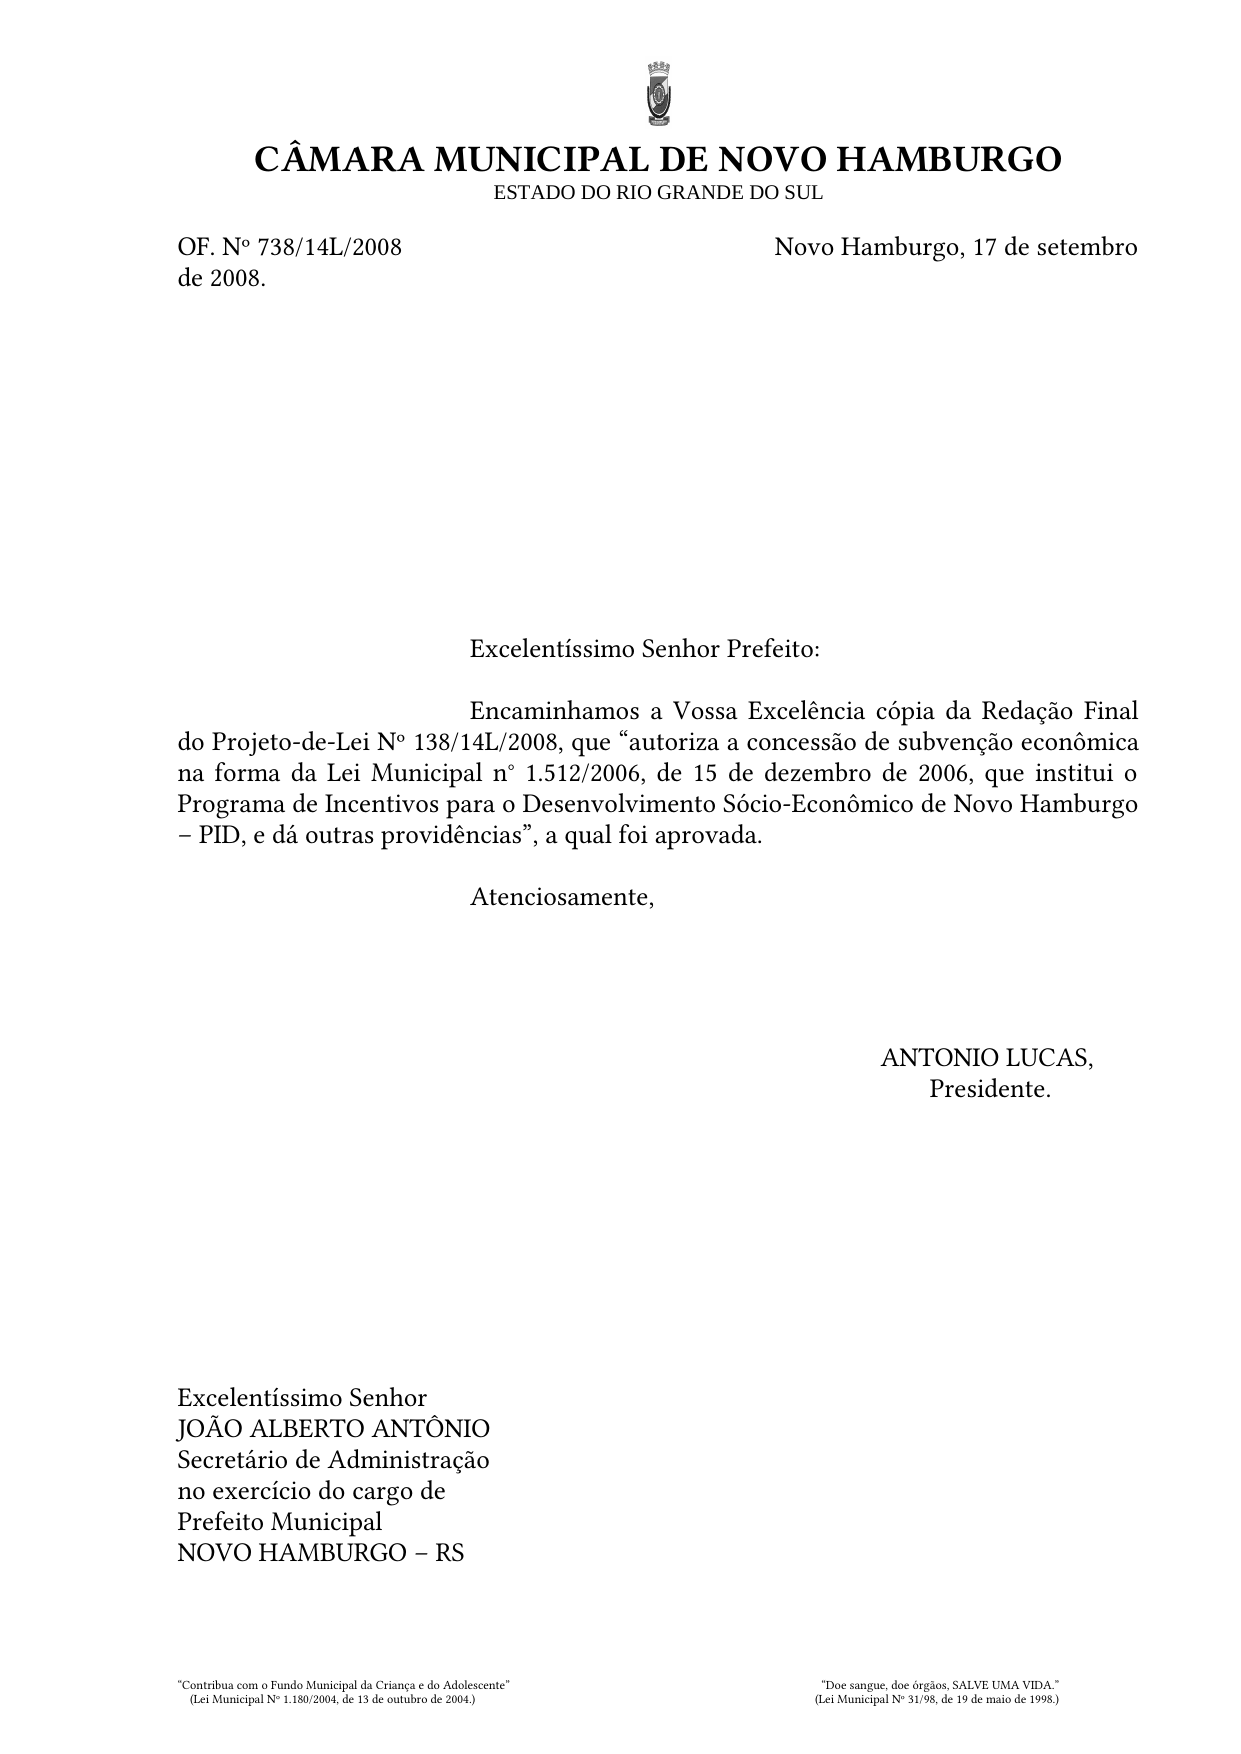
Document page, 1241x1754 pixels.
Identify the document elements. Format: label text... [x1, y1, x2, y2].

text Encaminhamos a Vossa Excelência cópia da Redação Final do Projeto-de-Lei Nº 138/14L/2008, que “autoriza a concessão de subvenção econômica na forma da Lei Municipal n° 1.512/2006, de 15 de dezembro de 2006, que institui o Programa de Incentivos para o Desenvolvimento Sócio-Econômico de Novo Hamburgo – PID, e dá outras providências”, a qual foi aprovada. [177, 695, 1140, 850]
text OF. Nº 738/14L/2008 Novo Hamburgo, 17 de setembro de 2008. [177, 231, 1140, 324]
text Presidente. [177, 1073, 1140, 1104]
text no exercício do cargo de [177, 1475, 1140, 1506]
text ANTONIO LUCAS, [177, 1042, 1140, 1073]
text Excelentíssimo Senhor Prefeito: [177, 633, 1140, 664]
text Prefeito Municipal [177, 1506, 1140, 1537]
text JOÃO ALBERTO ANTÔNIO [177, 1413, 1140, 1444]
text Atenciosamente, [177, 881, 1140, 912]
text Excelentíssimo Senhor [177, 1382, 1140, 1413]
text Secretário de Administração [177, 1444, 1140, 1475]
text NOVO HAMBURGO – RS [177, 1537, 1140, 1568]
